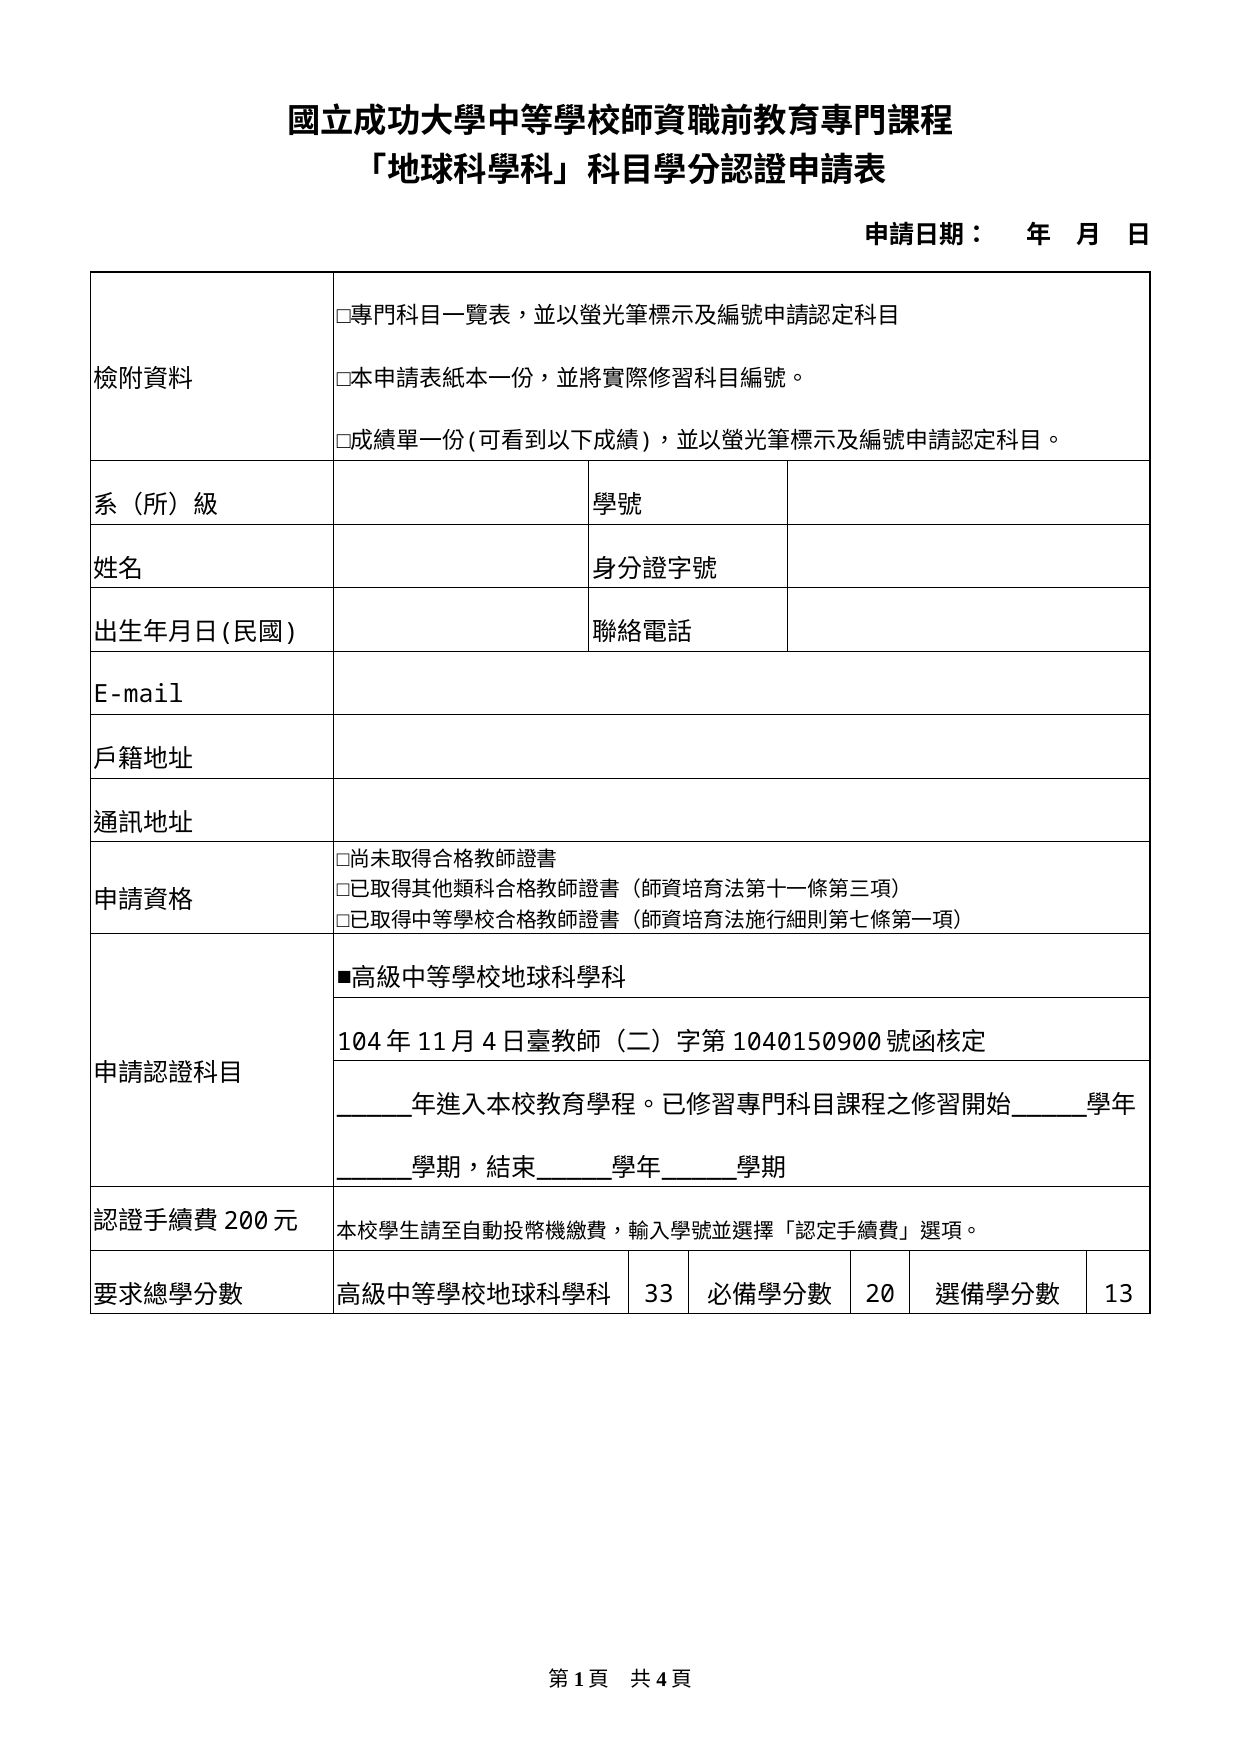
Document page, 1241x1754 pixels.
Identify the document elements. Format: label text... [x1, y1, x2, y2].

table_cell 選備學分數 [910, 1251, 1086, 1313]
table_cell [788, 525, 1149, 587]
table_cell E-mail [91, 652, 333, 714]
table_cell 學號 [589, 461, 787, 523]
table_cell 系（所）級 [91, 461, 333, 523]
table_cell 姓名 [91, 525, 333, 587]
table_cell 要求總學分數 [91, 1251, 333, 1313]
table_cell [334, 461, 588, 523]
text 申請日期： 年 月 日 [0, 191, 1152, 253]
table_header □專門科目一覽表，並以螢光筆標示及編號申請認定科目 □本申請表紙本一份，並將實際修習科目編號。 □成績單一份(可看到以下成績)，並以螢光筆標示及編號申請認定科目。 [334, 273, 1149, 460]
table_cell 本校學生請至自動投幣機繳費，輸入學號並選擇「認定手續費」選項。 [334, 1187, 1149, 1250]
table_cell [334, 779, 1149, 841]
table_cell 戶籍地址 [91, 715, 333, 778]
text 國立成功大學中等學校師資職前教育專門課程 [118, 94, 1122, 142]
text 「地球科學科」科目學分認證申請表 [118, 142, 1122, 191]
table_cell □尚未取得合格教師證書 □已取得其他類科合格教師證書（師資培育法第十一條第三項） □已取得中等學校合格教師證書（師資培育法施行細則第七條第一項） [334, 842, 1149, 933]
table_cell [334, 588, 588, 651]
table_cell [334, 652, 1149, 714]
table_cell [334, 715, 1149, 778]
table_header 檢附資料 [91, 273, 333, 460]
table_cell 33 [629, 1251, 688, 1313]
table_cell [788, 588, 1149, 651]
table_cell _____年進入本校教育學程。已修習專門科目課程之修習開始_____學年_____學期，結束_____學年_____學期 [334, 1061, 1149, 1186]
table_cell [334, 525, 588, 587]
table_cell [788, 461, 1149, 523]
table_cell 通訊地址 [91, 779, 333, 841]
table_cell 身分證字號 [589, 525, 787, 587]
table_cell 高級中等學校地球科學科 [334, 1251, 628, 1313]
table_cell 必備學分數 [689, 1251, 850, 1313]
table_cell 申請認證科目 [91, 934, 333, 1186]
table_cell 申請資格 [91, 842, 333, 933]
table_cell 13 [1087, 1251, 1149, 1313]
table_cell 104年11月4日臺教師（二）字第1040150900號函核定 [334, 998, 1149, 1060]
table_cell ■高級中等學校地球科學科 [334, 934, 1149, 997]
table_cell 出生年月日(民國) [91, 588, 333, 651]
table_cell 聯絡電話 [589, 588, 787, 651]
table_cell 20 [851, 1251, 909, 1313]
table_cell 認證手續費200元 [91, 1187, 333, 1250]
